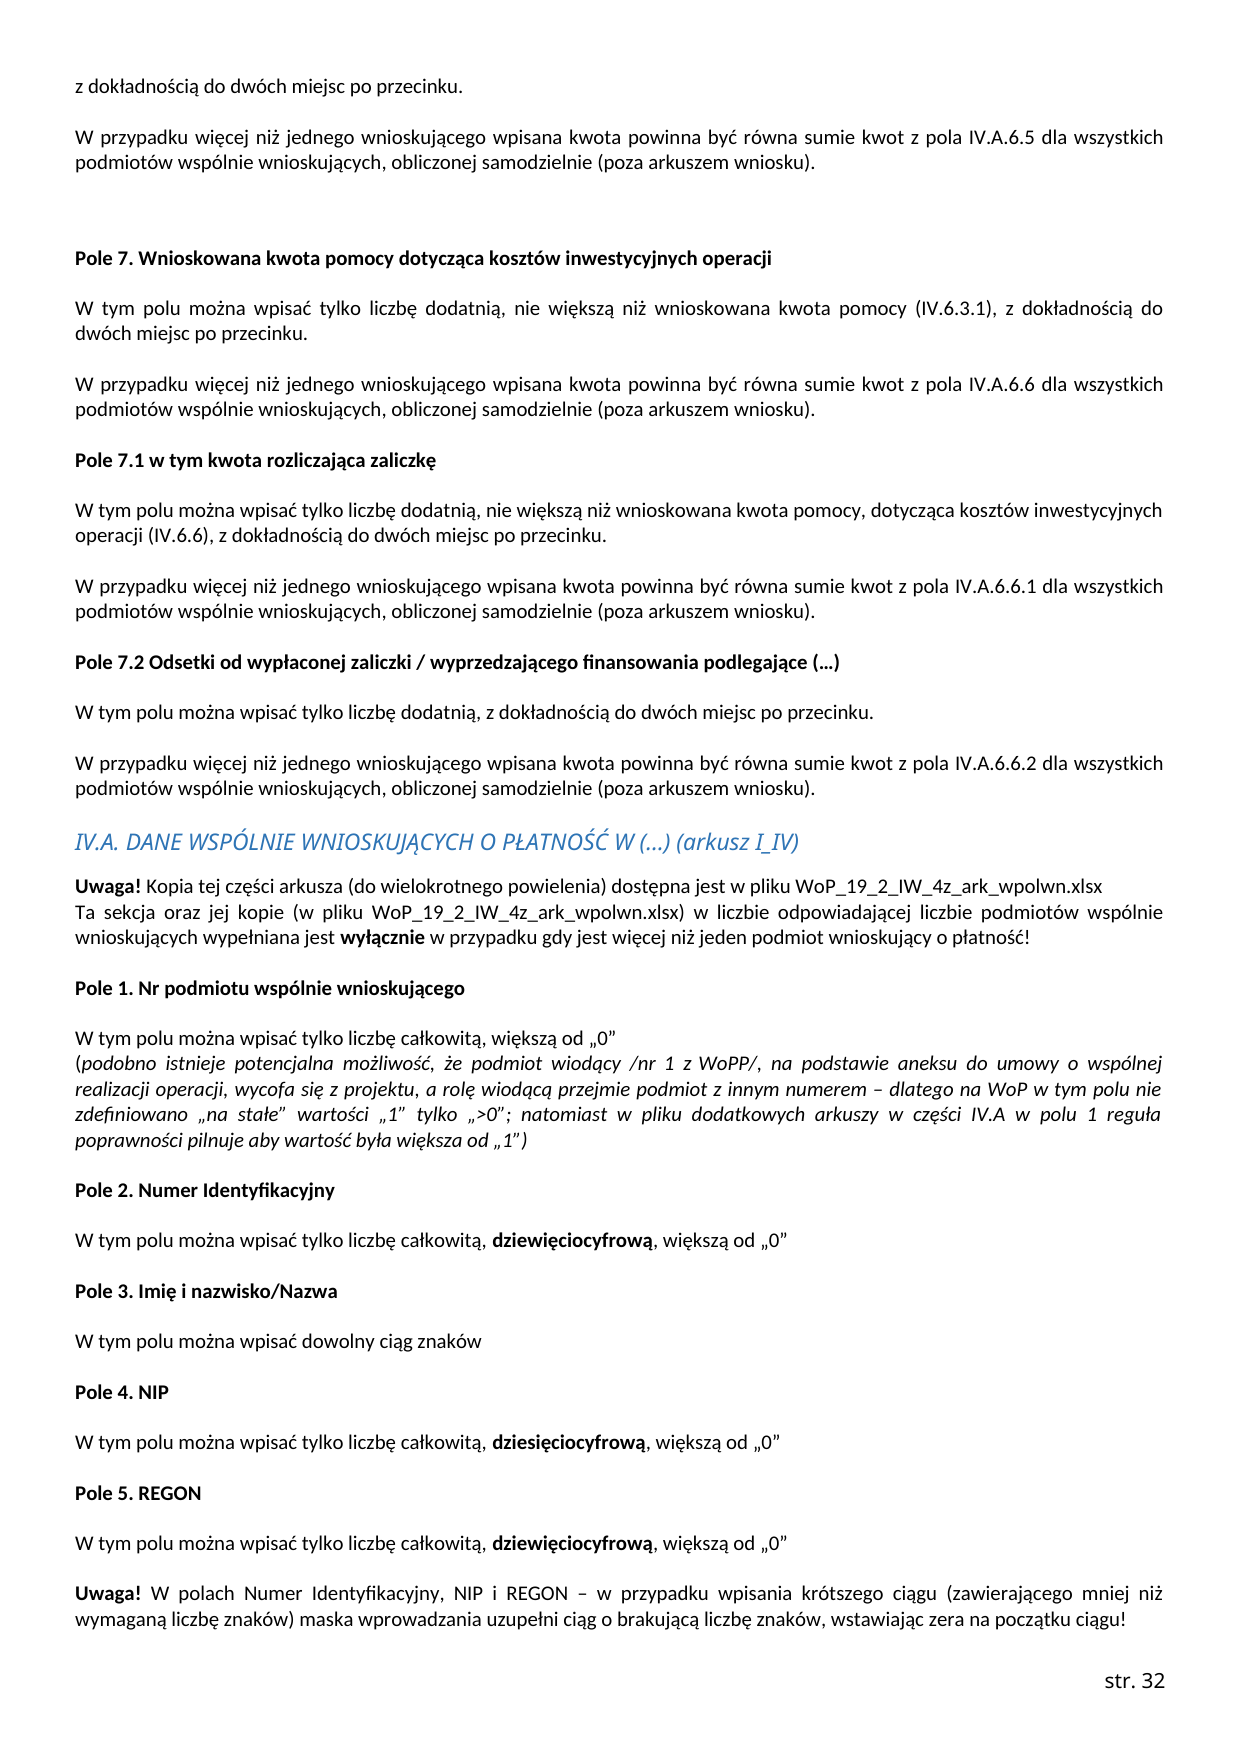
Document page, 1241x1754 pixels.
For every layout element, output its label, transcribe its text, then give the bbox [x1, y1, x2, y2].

list W tym polu można wpisać tylko liczbę dodatnią, z dokładnością do dwóch miejsc po przecinku. [75, 699, 1165, 725]
subtitle IV.A. DANE WSPÓLNIE WNIOSKUJĄCYCH O PŁATNOŚĆ W (…) (arkusz I_IV) [75, 826, 1165, 857]
text Pole 1. Nr podmiotu wspólnie wnioskującego [75, 975, 1165, 1000]
text Pole 7.2 Odsetki od wypłaconej zaliczki / wyprzedzającego finansowania podlegające (…) [75, 649, 1165, 674]
list W tym polu można wpisać tylko liczbę dodatnią, nie większą niż wnioskowana kwota pomocy, dotycząca kosztów inwestycyjnych operacji (IV.6.6), z dokładnością do dwóch miejsc po przecinku. [75, 497, 1165, 548]
text Pole 5. REGON [75, 1480, 1165, 1505]
list Ta sekcja oraz jej kopie (w pliku WoP_19_2_IW_4z_ark_wpolwn.xlsx) w liczbie odpowiadającej liczbie podmiotów wspólnie wnioskujących wypełniana jest wyłącznie w przypadku gdy jest więcej niż jeden podmiot wnioskujący o płatność! [75, 899, 1165, 950]
list W tym polu można wpisać tylko liczbę całkowitą, większą od „0” [75, 1025, 1165, 1051]
text Pole 3. Imię i nazwisko/Nazwa [75, 1278, 1165, 1303]
list W przypadku więcej niż jednego wnioskującego wpisana kwota powinna być równa sumie kwot z pola IV.A.6.6 dla wszystkich podmiotów wspólnie wnioskujących, obliczonej samodzielnie (poza arkuszem wniosku). [75, 371, 1165, 422]
text Pole 7. Wnioskowana kwota pomocy dotycząca kosztów inwestycyjnych operacji [75, 245, 1165, 270]
list W tym polu można wpisać tylko liczbę całkowitą, dziewięciocyfrową, większą od „0” [75, 1228, 1165, 1253]
list W tym polu można wpisać tylko liczbę całkowitą, dziesięciocyfrową, większą od „0” [75, 1429, 1165, 1455]
list Uwaga! Kopia tej części arkusza (do wielokrotnego powielenia) dostępna jest w pliku WoP_19_2_IW_4z_ark_wpolwn.xlsx [75, 873, 1165, 899]
list W przypadku więcej niż jednego wnioskującego wpisana kwota powinna być równa sumie kwot z pola IV.A.6.6.2 dla wszystkich podmiotów wspólnie wnioskujących, obliczonej samodzielnie (poza arkuszem wniosku). [75, 750, 1165, 801]
list W tym polu można wpisać tylko liczbę dodatnią, nie większą niż wnioskowana kwota pomocy (IV.6.3.1), z dokładnością do dwóch miejsc po przecinku. [75, 295, 1165, 346]
list (podobno istnieje potencjalna możliwość, że podmiot wiodący /nr 1 z WoPP/, na podstawie aneksu do umowy o wspólnej realizacji operacji, wycofa się z projektu, a rolę wiodącą przejmie podmiot z innym numerem – dlatego na WoP w tym polu nie zdefiniowano „na stałe” wartości „1” tylko „>0”; natomiast w pliku dodatkowych arkuszy w części IV.A w polu 1 reguła poprawności pilnuje aby wartość była większa od „1”) [75, 1051, 1165, 1152]
list W przypadku więcej niż jednego wnioskującego wpisana kwota powinna być równa sumie kwot z pola IV.A.6.6.1 dla wszystkich podmiotów wspólnie wnioskujących, obliczonej samodzielnie (poza arkuszem wniosku). [75, 573, 1165, 624]
text Pole 2. Numer Identyfikacyjny [75, 1177, 1165, 1203]
list z dokładnością do dwóch miejsc po przecinku. [75, 74, 1165, 99]
list W tym polu można wpisać tylko liczbę całkowitą, dziewięciocyfrową, większą od „0” [75, 1530, 1165, 1556]
text Pole 4. NIP [75, 1379, 1165, 1404]
text Pole 7.1 w tym kwota rozliczająca zaliczkę [75, 447, 1165, 472]
list Uwaga! W polach Numer Identyfikacyjny, NIP i REGON – w przypadku wpisania krótszego ciągu (zawierającego mniej niż wymaganą liczbę znaków) maska wprowadzania uzupełni ciąg o brakującą liczbę znaków, wstawiając zera na początku ciągu! [75, 1581, 1165, 1631]
list W przypadku więcej niż jednego wnioskującego wpisana kwota powinna być równa sumie kwot z pola IV.A.6.5 dla wszystkich podmiotów wspólnie wnioskujących, obliczonej samodzielnie (poza arkuszem wniosku). [75, 124, 1165, 175]
list W tym polu można wpisać dowolny ciąg znaków [75, 1328, 1165, 1354]
